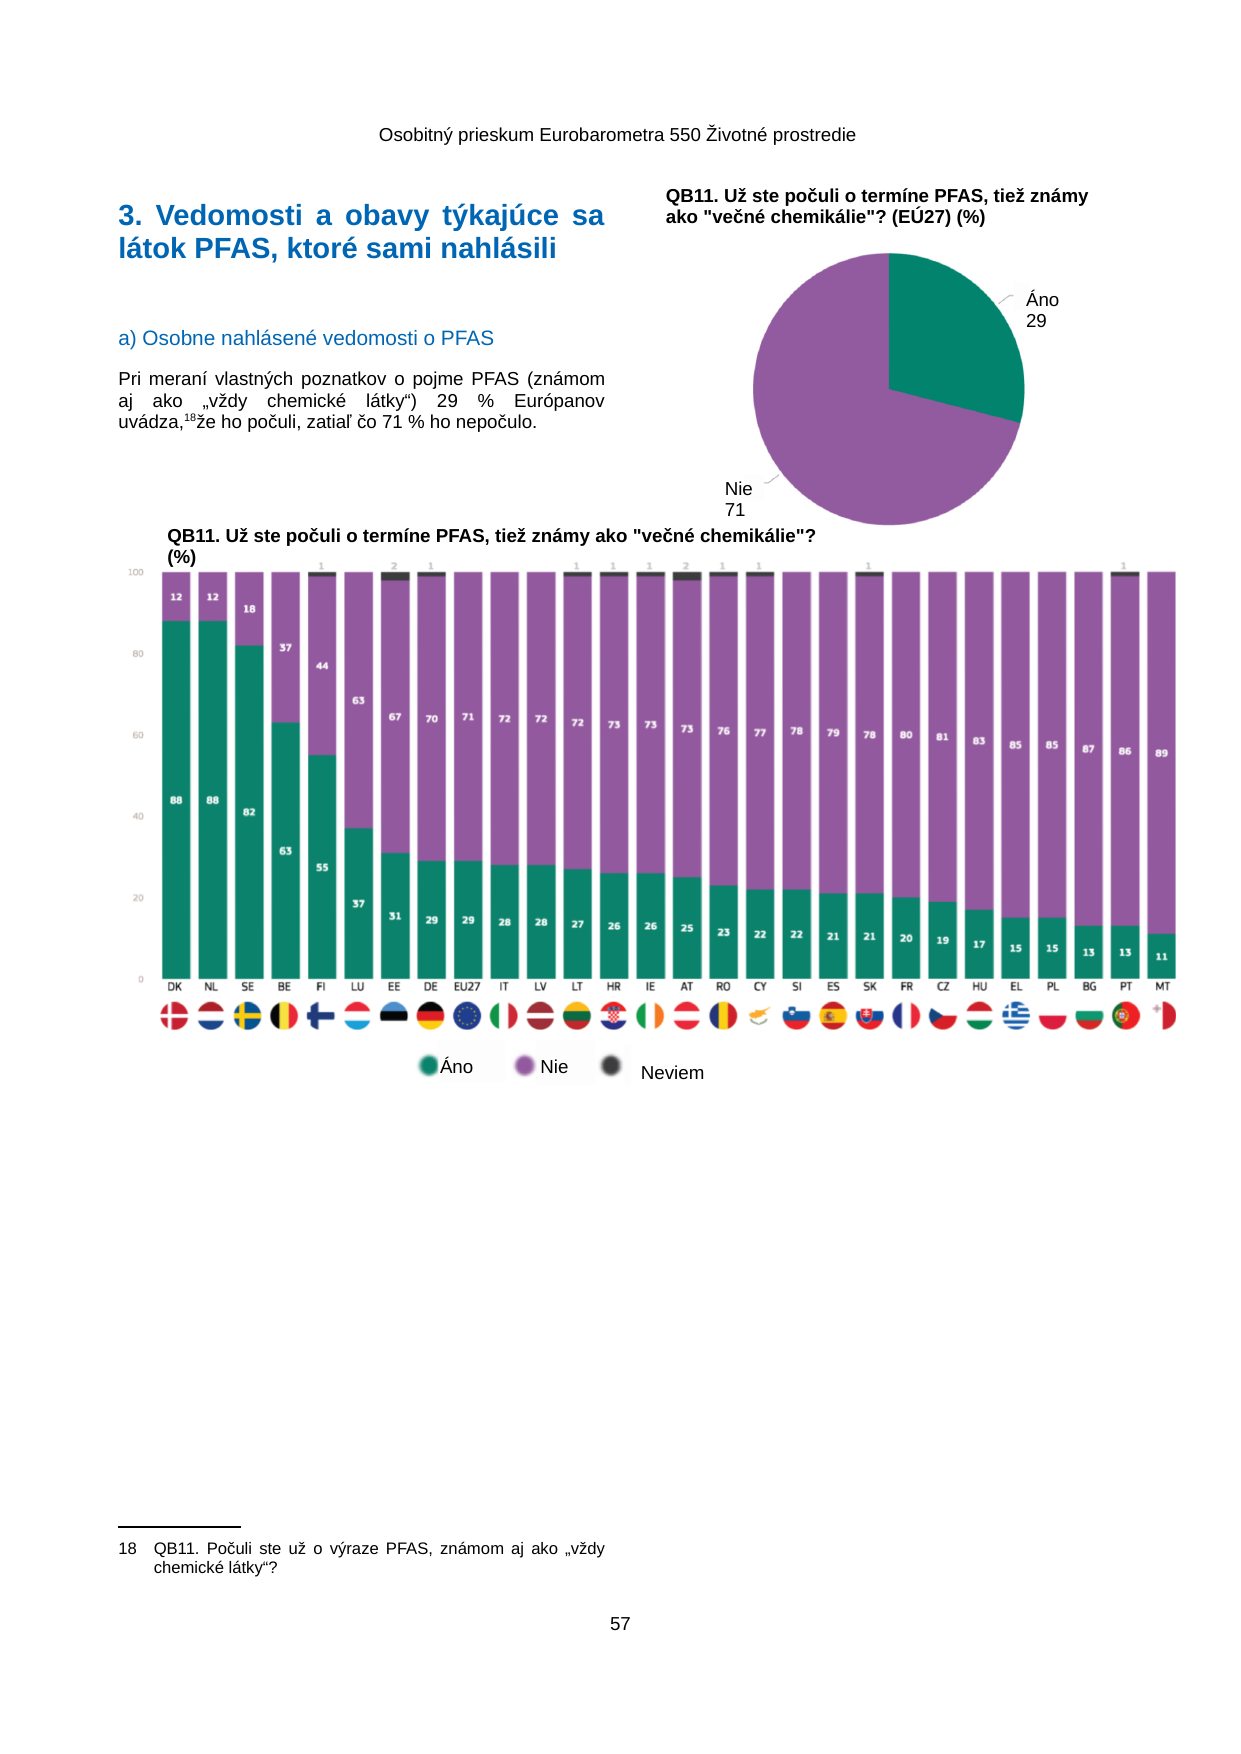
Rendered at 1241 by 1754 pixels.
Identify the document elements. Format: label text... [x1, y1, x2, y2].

subtitle 3. Vedomosti a obavy týkajúce sa látok PFAS, ktoré sami nahlásili [118, 198, 605, 265]
text QB11. Počuli ste už o výraze PFAS, známom aj ako „vždy chemické látky“? [118, 1538, 605, 1577]
subtitle a) Osobne nahlásené vedomosti o PFAS [118, 326, 605, 349]
picture [407, 1040, 631, 1085]
picture [118, 558, 1176, 1038]
picture [744, 249, 1029, 530]
text Pri meraní vlastných poznatkov o pojme PFAS (známom aj ako „vždy chemické látky“) 29 % Európanov uvádza,že ho počuli, zatiaľ čo 71 % ho nepočulo. [118, 368, 605, 433]
